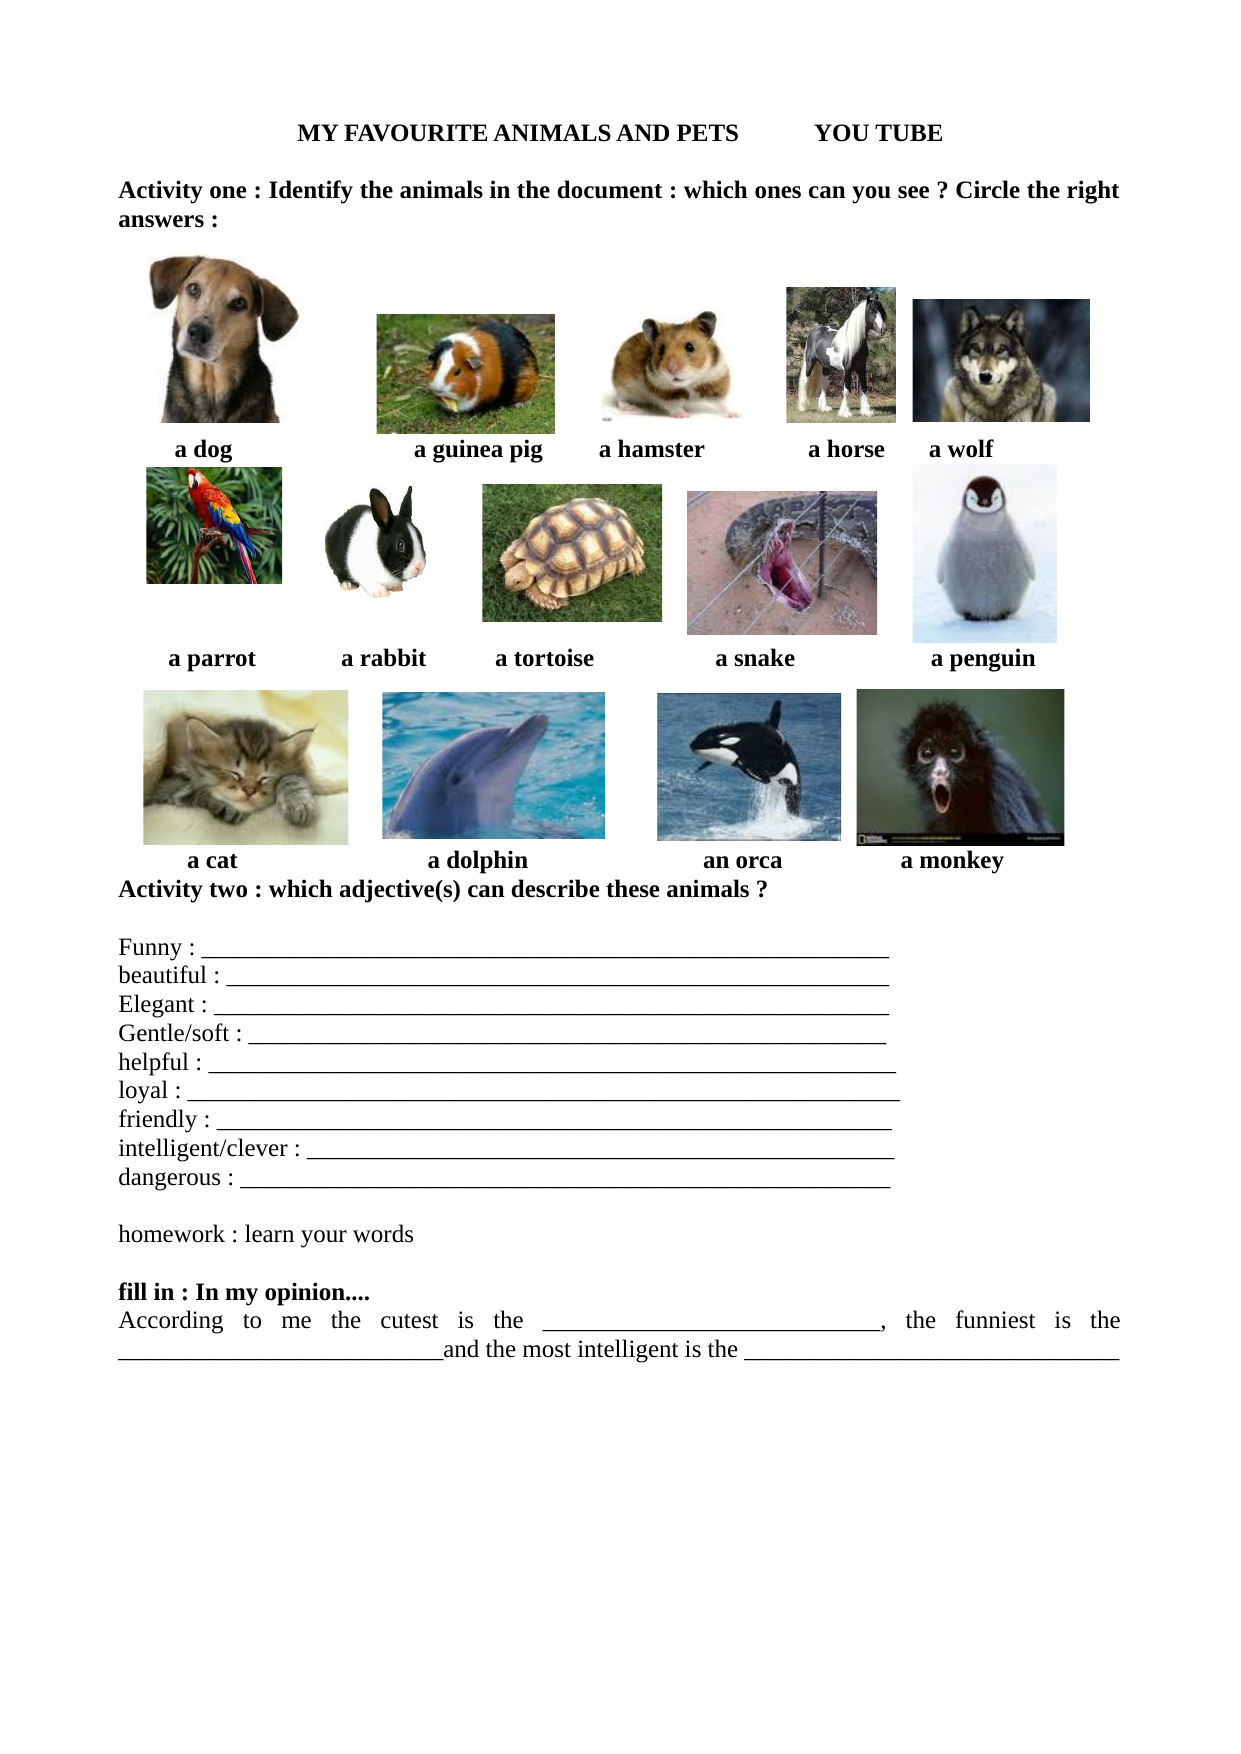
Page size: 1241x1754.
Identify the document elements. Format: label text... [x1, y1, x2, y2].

picture [376, 314, 555, 434]
text homework : learn your words [118, 1219, 1122, 1248]
text Funny : _______________________________________________________ [118, 932, 1122, 960]
text MY FAVOURITE ANIMALS AND PETS YOU TUBE [118, 118, 1122, 147]
text Activity one : Identify the animals in the document : which ones can you see ? Circle the right answers : [118, 176, 1122, 233]
text a parrot a rabbit a tortoise a snake a penguin [118, 463, 1122, 672]
text dangerous : ____________________________________________________ [118, 1162, 1122, 1190]
picture [687, 491, 878, 635]
picture [148, 254, 301, 423]
picture [912, 299, 1090, 422]
picture [912, 464, 1058, 643]
text friendly : ______________________________________________________ [118, 1104, 1122, 1133]
picture [856, 689, 1065, 846]
picture [143, 690, 349, 845]
text fill in : In my opinion.... [118, 1277, 1122, 1305]
picture [657, 693, 842, 841]
text intelligent/clever : _______________________________________________ [118, 1133, 1122, 1162]
picture [601, 308, 750, 422]
text Activity two : which adjective(s) can describe these animals ? [118, 874, 1122, 903]
text helpful : _______________________________________________________ [118, 1047, 1122, 1075]
text a dog a guinea pig a hamster a horse a wolf [118, 233, 1122, 463]
picture [146, 467, 283, 584]
picture [382, 692, 606, 839]
picture [324, 486, 427, 599]
picture [786, 287, 896, 423]
text loyal : _________________________________________________________ [118, 1075, 1122, 1104]
text beautiful : _____________________________________________________ [118, 960, 1122, 989]
picture [482, 484, 663, 622]
text Elegant : ______________________________________________________ [118, 989, 1122, 1018]
text According to me the cutest is the ___________________________, the funniest is the __________________________and the most intelligent is the ______________________________ [118, 1305, 1122, 1363]
text Gentle/soft : ___________________________________________________ [118, 1018, 1122, 1047]
text a cat a dolphin an orca a monkey [118, 672, 1122, 874]
